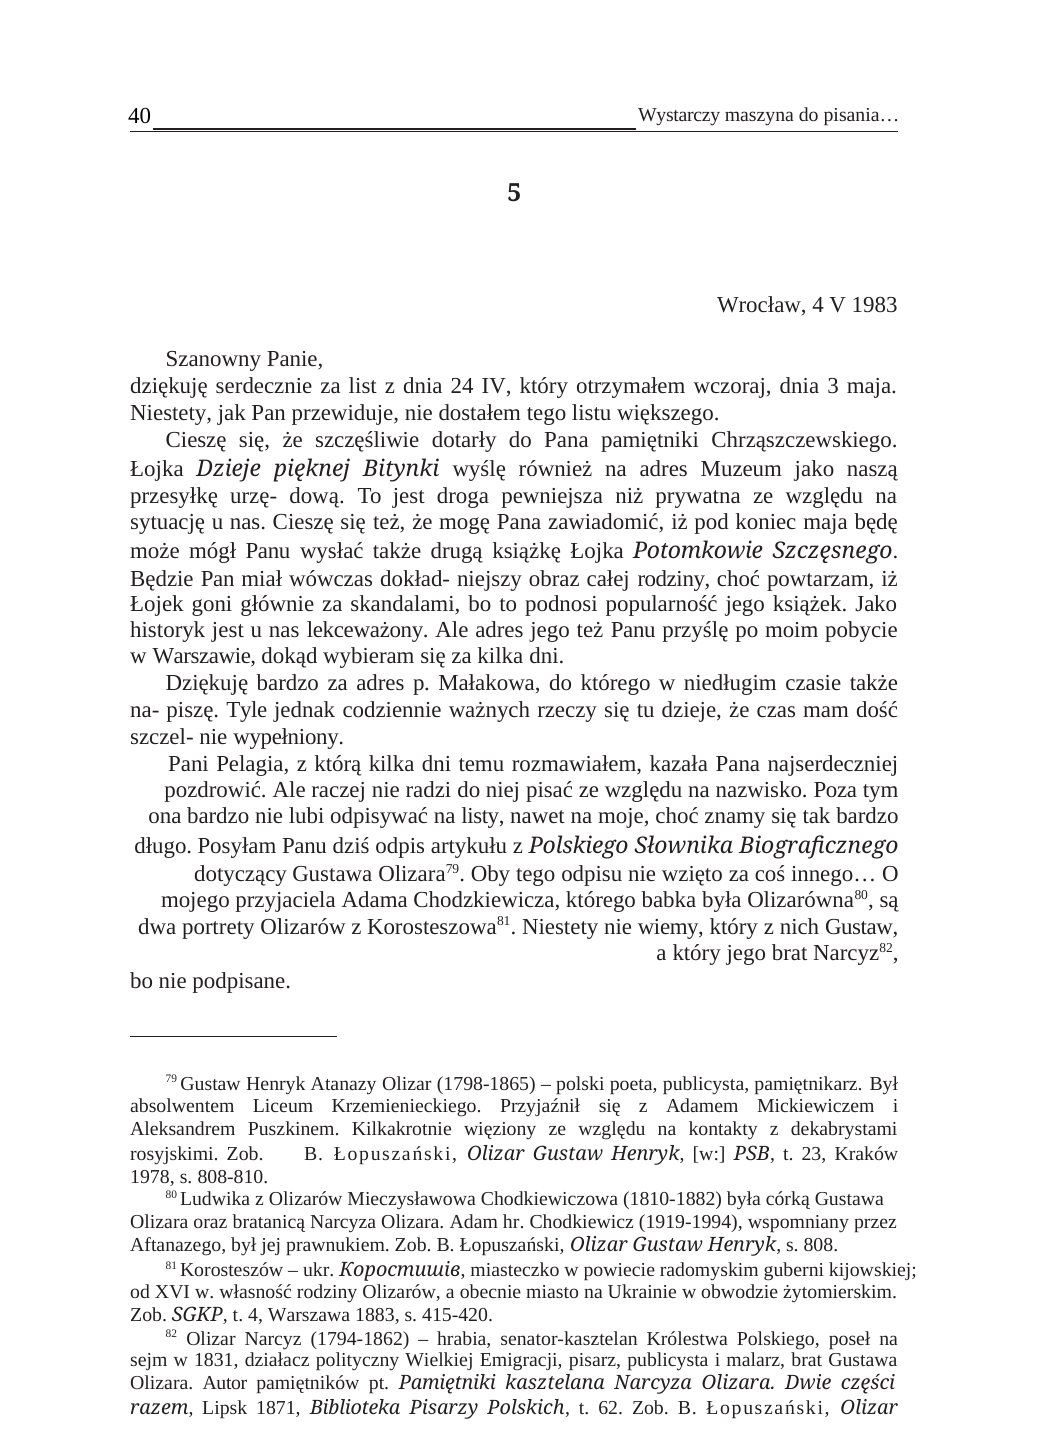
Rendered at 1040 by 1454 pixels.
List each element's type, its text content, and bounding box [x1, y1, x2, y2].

text od XVI w. własność rodziny Olizarów, a obecnie miasto na Ukrainie w obwodzie żytomierskim. Zob. SGKP, t. 4, Warszawa 1883, s. 415-420. [130, 1282, 898, 1327]
text dziękuję serdecznie za list z dnia 24 IV, który otrzymałem wczoraj, dnia 3 maja. Niestety, jak Pan przewiduje, nie dostałem tego listu większego. [130, 372, 898, 426]
text Szanowny Panie, [165, 345, 923, 371]
text Cieszę się, że szczęśliwie dotarły do Pana pamiętniki Chrząszczewskiego. Łojka Dzieje pięknej Bitynki wyślę również na adres Muzeum jako naszą przesyłkę urzę- dową. To jest droga pewniejsza niż prywatna ze względu na sytuację u nas. Cieszę się też, że mogę Pana zawiadomić, iż pod koniec maja będę może mógł Panu wysłać także drugą książkę Łojka Potomkowie Szczęsnego. Będzie Pan miał wówczas dokład- niejszy obraz całej rodziny, choć powtarzam, iż Łojek goni głównie za skandalami, bo to podnosi popularność jego książek. Jako historyk jest u nas lekceważony. Ale adres jego też Panu przyślę po moim pobycie w Warszawie, dokąd wybieram się za kilka dni. [130, 427, 898, 668]
text 79 Gustaw Henryk Atanazy Olizar (1798-1865) – polski poeta, publicysta, pamiętnikarz. Był absolwentem Liceum Krzemienieckiego. Przyjaźnił się z Adamem Mickiewiczem i Aleksandrem Puszkinem. Kilkakrotnie więziony ze względu na kontakty z dekabrystami rosyjskimi. Zob. B. Łopuszański, Olizar Gustaw Henryk, [w:] PSB, t. 23, Kraków 1978, s. 808-810. [130, 1072, 898, 1188]
text bo nie podpisane. [130, 967, 923, 993]
text 82 Olizar Narcyz (1794-1862) – hrabia, senator-kasztelan Królestwa Polskiego, poseł na sejm w 1831, działacz polityczny Wielkiej Emigracji, pisarz, publicysta i malarz, brat Gustawa Olizara. Autor pamiętników pt. Pamiętniki kasztelana Narcyza Olizara. Dwie części razem, Lipsk 1871, Biblioteka Pisarzy Polskich, t. 62. Zob. B. Łopuszański, Olizar [130, 1328, 898, 1421]
text Olizara oraz bratanicą Narcyza Olizara. Adam hr. Chodkiewicz (1919-1994), wspomniany przez Aftanazego, był jej prawnukiem. Zob. B. Łopuszański, Olizar Gustaw Henryk, s. 808. [130, 1212, 898, 1258]
text Pani Pelagia, z którą kilka dni temu rozmawiałem, kazała Pana najserdeczniej pozdrowić. Ale raczej nie radzi do niej pisać ze względu na nazwisko. Poza tym ona bardzo nie lubi odpisywać na listy, nawet na moje, choć znamy się tak bardzo długo. Posyłam Panu dziś odpis artykułu z Polskiego Słownika Biograficznego dotyczący Gustawa Olizara79. Oby tego odpisu nie wzięto za coś innego… O mojego przyjaciela Adama Chodzkiewicza, którego babka była Olizarówna80, są dwa portrety Olizarów z Korosteszowa81. Niestety nie wiemy, który z nich Gustaw, a który jego brat Narcyz82, [130, 750, 898, 966]
text Dziękuję bardzo za adres p. Małakowa, do którego w niedługim czasie także na- piszę. Tyle jednak codziennie ważnych rzeczy się tu dzieje, że czas mam dość szczel- nie wypełniony. [130, 669, 898, 749]
text 81 Korosteszów – ukr. Коростишів, miasteczko w powiecie radomyskim guberni kijowskiej; [165, 1258, 923, 1281]
subtitle 5 [119, 174, 909, 208]
text Wrocław, 4 V 1983 [119, 291, 897, 317]
text 80 Ludwika z Olizarów Mieczysławowa Chodkiewiczowa (1810-1882) była córką Gustawa [165, 1188, 923, 1210]
